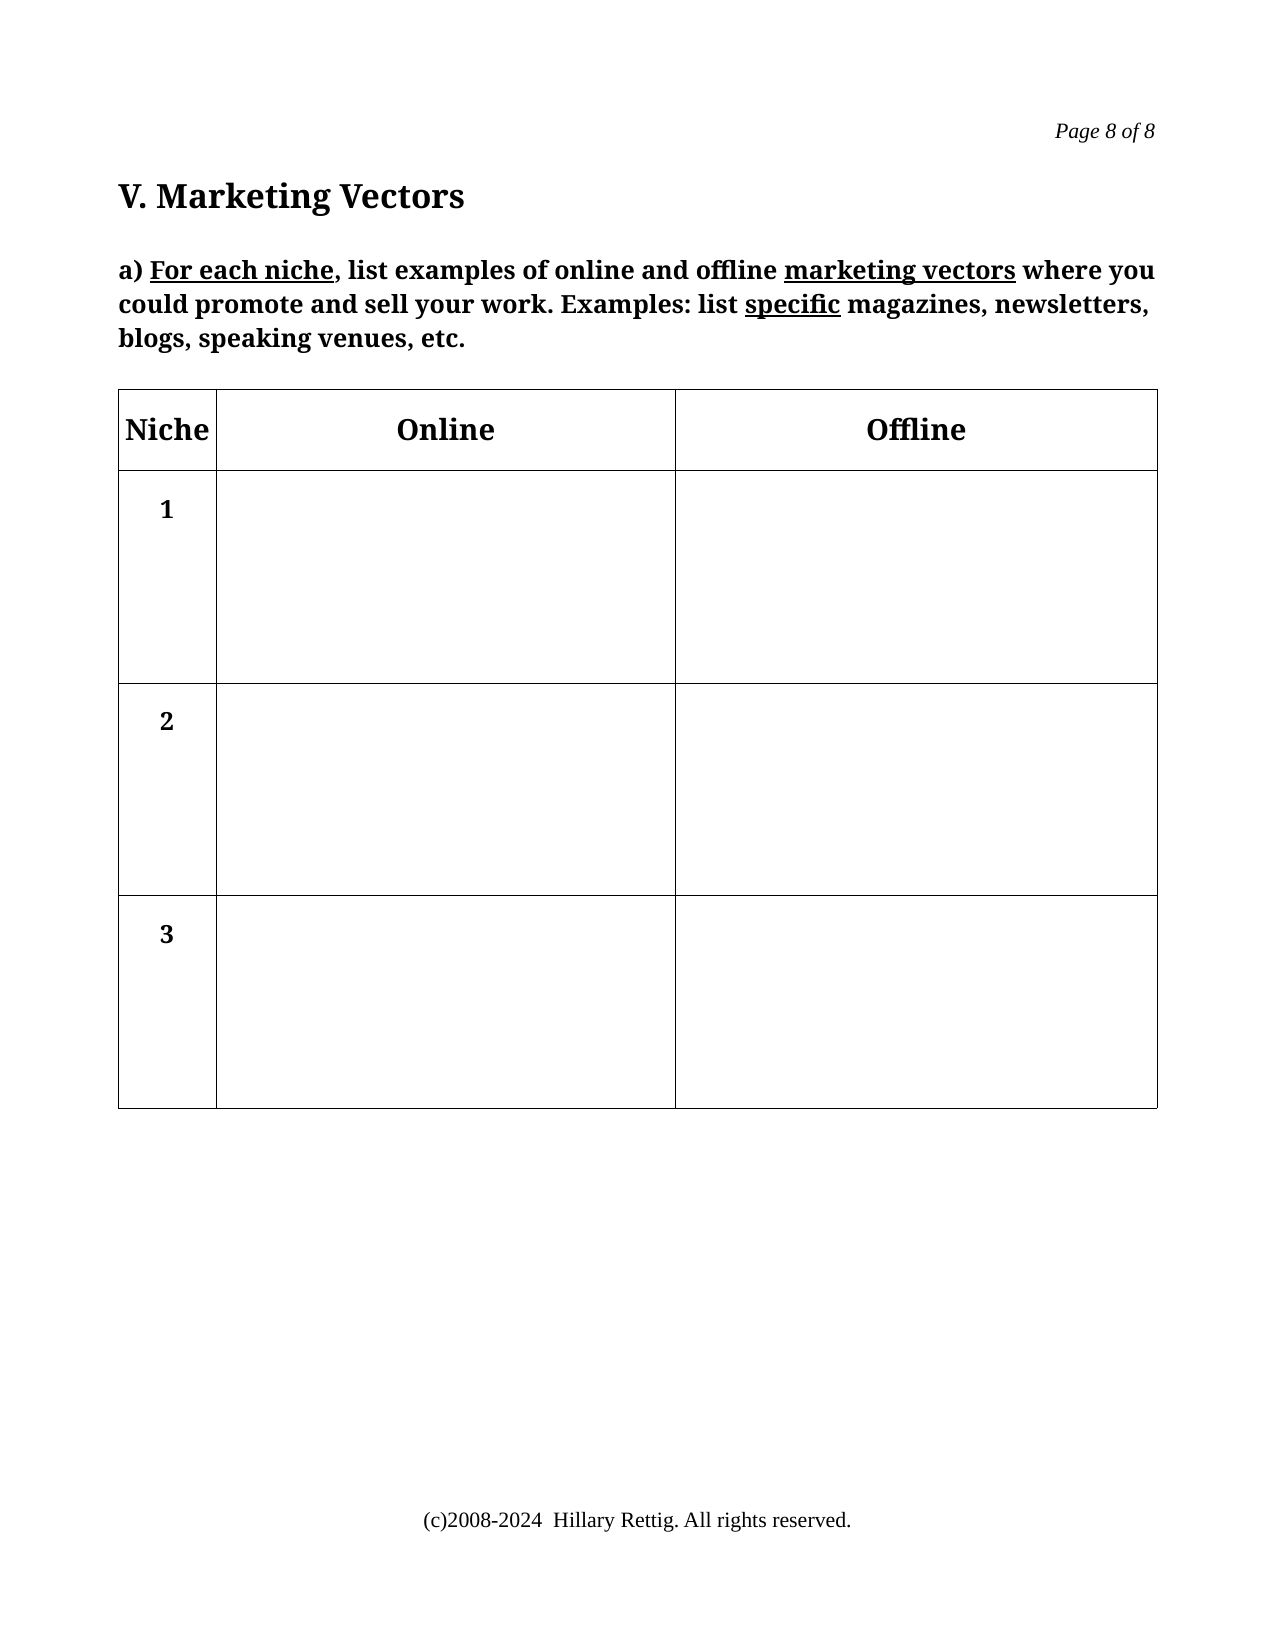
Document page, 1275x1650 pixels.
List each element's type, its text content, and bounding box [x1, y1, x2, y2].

text a) For each niche, list examples of online and offline marketing vectors where you could promote and sell your work. Examples: list specific magazines, newsletters, blogs, speaking venues, etc. [118, 252, 1157, 354]
table_cell [217, 896, 675, 1108]
table_header Online [217, 390, 675, 470]
table_cell [217, 684, 675, 895]
text V. Marketing Vectors [118, 173, 1157, 218]
table_cell [676, 896, 1157, 1108]
table_header Niche [119, 390, 216, 470]
table_cell 3 [119, 896, 216, 1108]
table_cell [217, 471, 675, 683]
table_cell [676, 684, 1157, 895]
table_header Offline [676, 390, 1157, 470]
table_cell 1 [119, 471, 216, 683]
table_cell 2 [119, 684, 216, 895]
table_cell [676, 471, 1157, 683]
